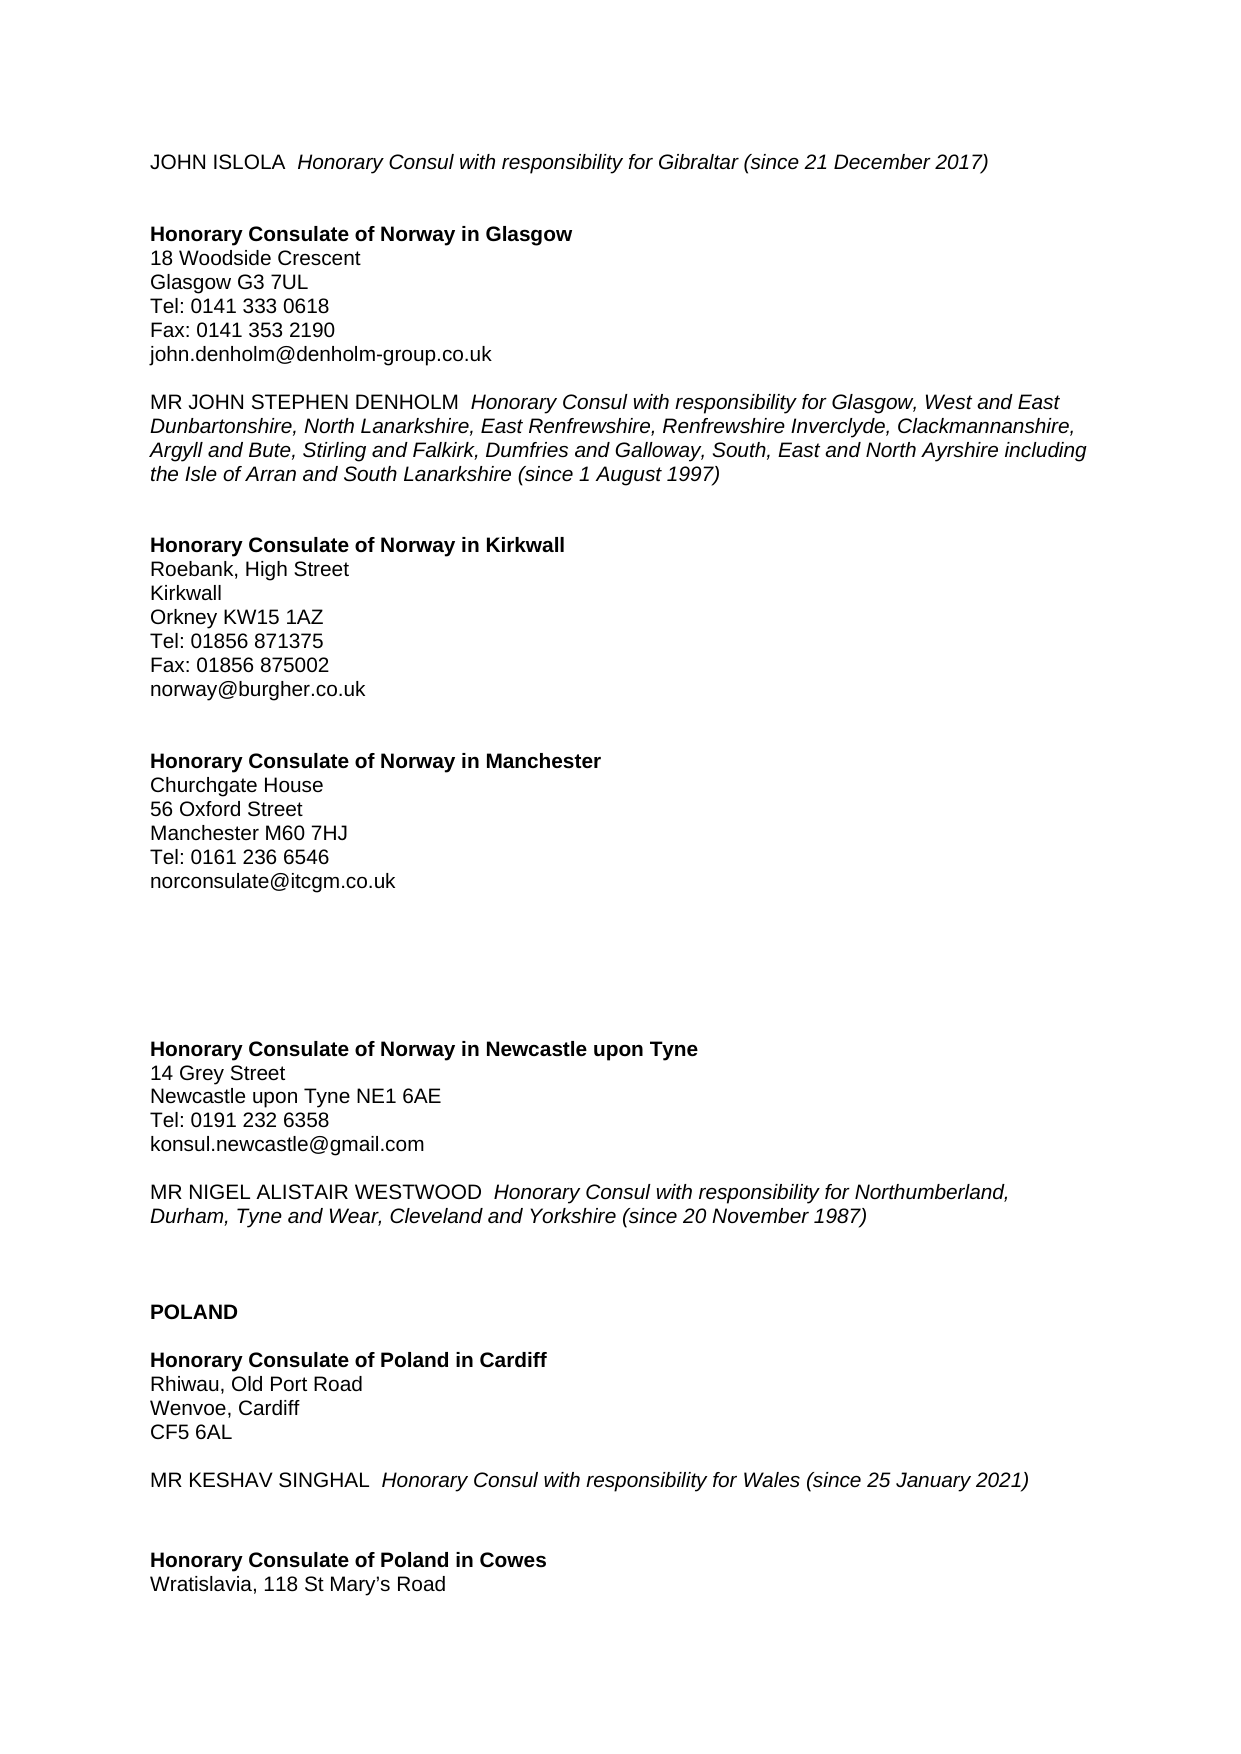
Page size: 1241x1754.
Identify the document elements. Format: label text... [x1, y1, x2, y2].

text Tel: 0161 236 6546 [150, 845, 1090, 869]
text norconsulate@itcgm.co.uk [150, 869, 1090, 893]
text Newcastle upon Tyne NE1 6AE [150, 1084, 1090, 1108]
text Tel: 0191 232 6358 [150, 1108, 1090, 1132]
text Honorary Consulate of Norway in Newcastle upon Tyne [150, 1036, 1090, 1060]
text Rhiwau, Old Port Road [150, 1372, 1090, 1396]
text konsul.newcastle@gmail.com [150, 1132, 1090, 1156]
text MR KESHAV SINGHAL Honorary Consul with responsibility for Wales (since 25 January 2021) [150, 1468, 1090, 1492]
text Honorary Consulate of Norway in Glasgow [150, 222, 1090, 246]
text CF5 6AL [150, 1420, 1090, 1444]
text Honorary Consulate of Poland in Cardiff [150, 1348, 1090, 1372]
text POLAND [150, 1300, 1090, 1324]
text MR NIGEL ALISTAIR WESTWOOD Honorary Consul with responsibility for Northumberland, Durham, Tyne and Wear, Cleveland and Yorkshire (since 20 November 1987) [150, 1180, 1090, 1228]
text Tel: 01856 871375 [150, 629, 1090, 653]
text 18 Woodside Crescent [150, 246, 1090, 270]
text Orkney KW15 1AZ [150, 605, 1090, 629]
text 14 Grey Street [150, 1060, 1090, 1084]
text Wenvoe, Cardiff [150, 1396, 1090, 1420]
text Glasgow G3 7UL [150, 270, 1090, 294]
text Fax: 01856 875002 [150, 653, 1090, 677]
text Honorary Consulate of Norway in Kirkwall [150, 533, 1090, 557]
text Tel: 0141 333 0618 [150, 294, 1090, 318]
text Manchester M60 7HJ [150, 821, 1090, 845]
text Kirkwall [150, 581, 1090, 605]
text norway@burgher.co.uk [150, 677, 1090, 701]
text Honorary Consulate of Poland in Cowes [150, 1548, 1090, 1572]
text MR JOHN STEPHEN DENHOLM Honorary Consul with responsibility for Glasgow, West and East Dunbartonshire, North Lanarkshire, East Renfrewshire, Renfrewshire Inverclyde, Clackmannanshire, Argyll and Bute, Stirling and Falkirk, Dumfries and Galloway, South, East and North Ayrshire including the Isle of Arran and South Lanarkshire (since 1 August 1997) [150, 389, 1090, 485]
text JOHN ISLOLA Honorary Consul with responsibility for Gibraltar (since 21 December 2017) [150, 150, 1090, 174]
text Churchgate House [150, 773, 1090, 797]
text john.denholm@denholm-group.co.uk [150, 342, 1090, 366]
text Wratislavia, 118 St Mary’s Road [150, 1572, 1090, 1596]
text Fax: 0141 353 2190 [150, 318, 1090, 342]
text Roebank, High Street [150, 557, 1090, 581]
text Honorary Consulate of Norway in Manchester [150, 749, 1090, 773]
text 56 Oxford Street [150, 797, 1090, 821]
